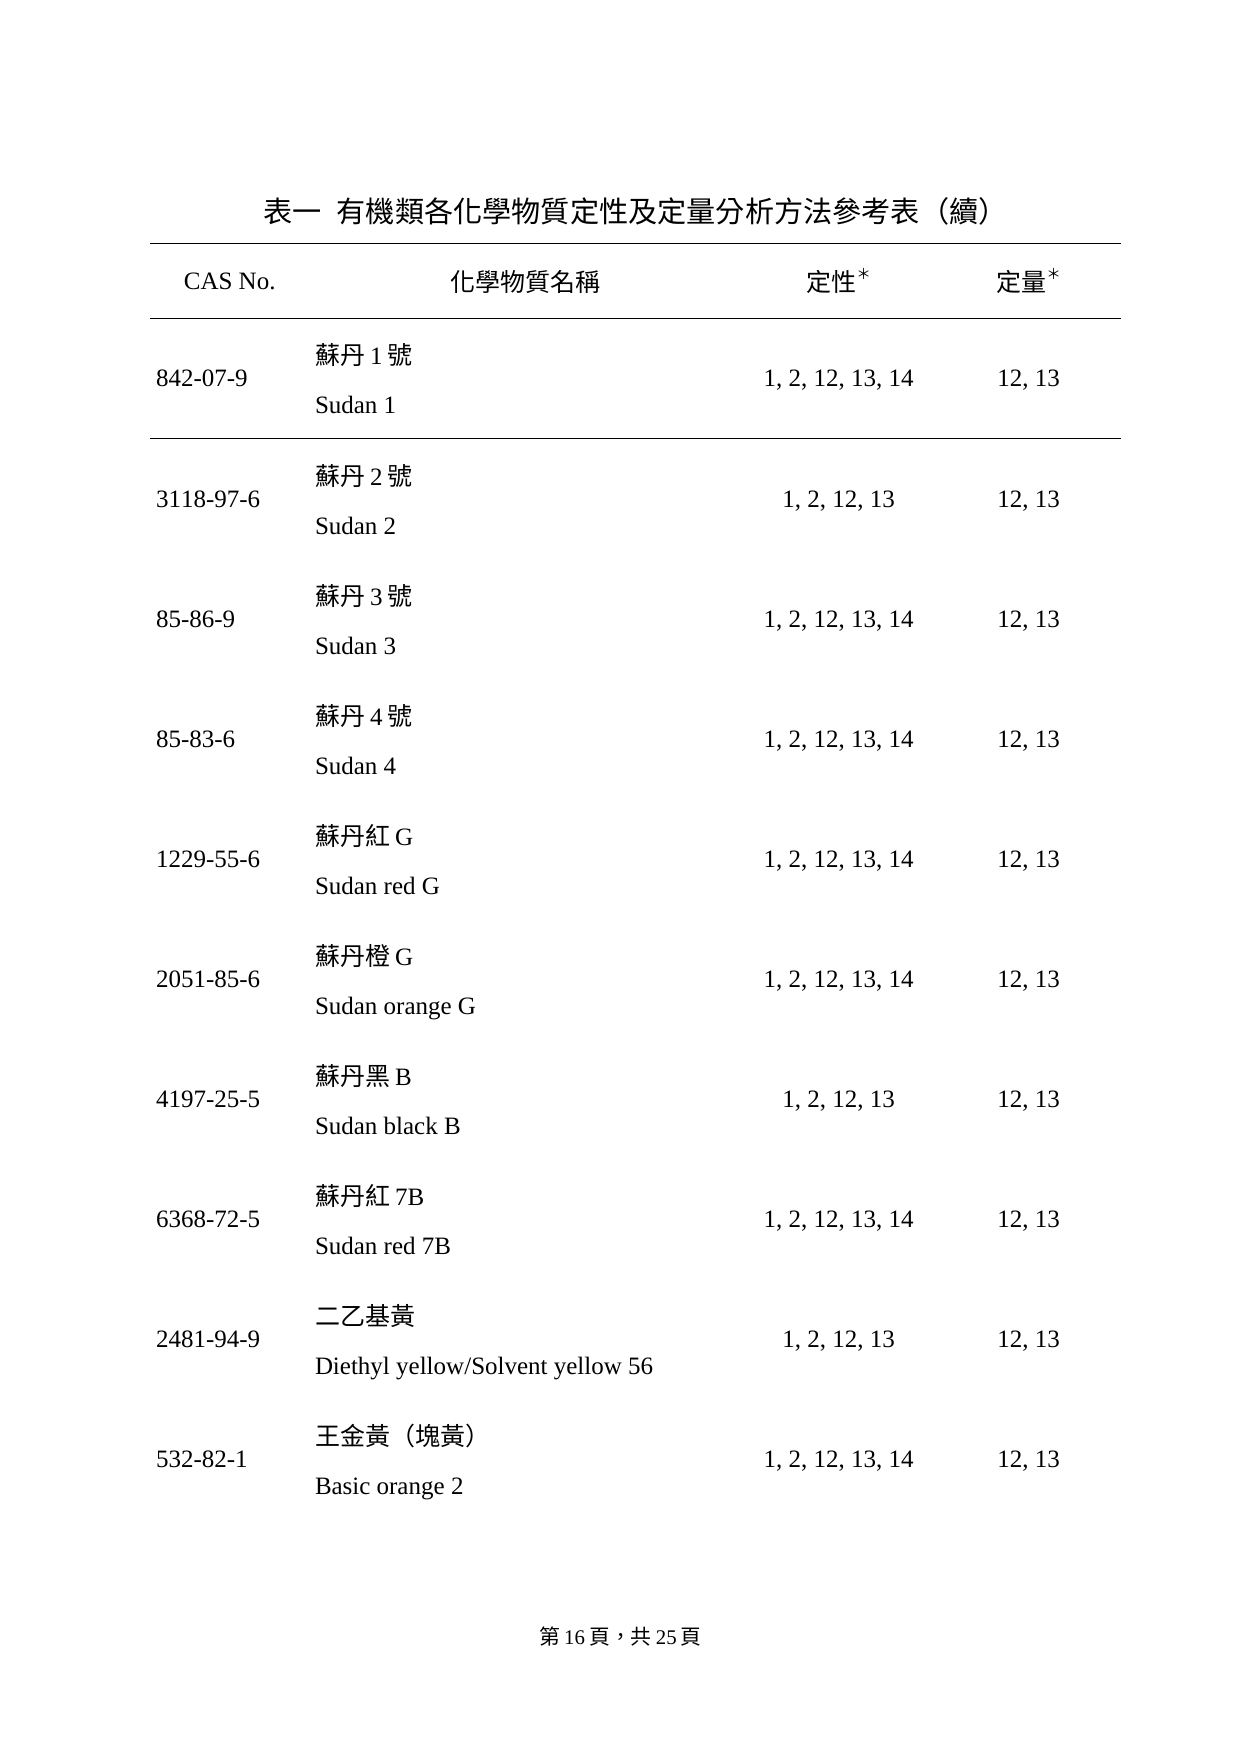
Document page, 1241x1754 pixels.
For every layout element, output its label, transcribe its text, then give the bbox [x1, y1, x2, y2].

table_cell 12, 13 [936, 319, 1121, 437]
table_cell 12, 13 [936, 919, 1121, 1038]
table_cell 蘇丹3號 Sudan 3 [309, 559, 741, 678]
table_cell 12, 13 [936, 1279, 1121, 1398]
table_cell 蘇丹紅7B Sudan red 7B [309, 1159, 741, 1278]
table_cell 蘇丹1號 Sudan 1 [309, 319, 741, 437]
table_cell 王金黃（塊黃） Basic orange 2 [309, 1399, 741, 1518]
table_cell 12, 13 [936, 1039, 1121, 1158]
table_cell 4197-25-5 [150, 1039, 309, 1158]
table_cell 1, 2, 12, 13 [741, 1039, 936, 1158]
table_cell 1, 2, 12, 13 [741, 1279, 936, 1398]
table_cell 532-82-1 [150, 1399, 309, 1518]
table_cell 85-83-6 [150, 679, 309, 798]
table_cell 蘇丹紅G Sudan red G [309, 799, 741, 918]
table_cell 1, 2, 12, 13, 14 [741, 319, 936, 437]
table_cell 6368-72-5 [150, 1159, 309, 1278]
table_cell 定性＊ [741, 244, 936, 317]
table_header 表一 有機類各化學物質定性及定量分析方法參考表（續） [150, 177, 1121, 243]
table_cell 1, 2, 12, 13, 14 [741, 559, 936, 678]
table_cell 蘇丹橙G Sudan orange G [309, 919, 741, 1038]
table_cell 1, 2, 12, 13, 14 [741, 1399, 936, 1518]
table_cell 2481-94-9 [150, 1279, 309, 1398]
table_cell 1229-55-6 [150, 799, 309, 918]
table_cell 12, 13 [936, 1159, 1121, 1278]
table_cell 1, 2, 12, 13, 14 [741, 919, 936, 1038]
table_cell CAS No. [150, 244, 309, 317]
table_cell 2051-85-6 [150, 919, 309, 1038]
table_cell 蘇丹2號 Sudan 2 [309, 439, 741, 558]
table_cell 蘇丹黑B Sudan black B [309, 1039, 741, 1158]
table_cell 二乙基黃 Diethyl yellow/Solvent yellow 56 [309, 1279, 741, 1398]
table_cell 化學物質名稱 [309, 244, 741, 317]
table_cell 12, 13 [936, 679, 1121, 798]
table_cell 85-86-9 [150, 559, 309, 678]
table_cell 12, 13 [936, 1399, 1121, 1518]
table_cell 定量＊ [936, 244, 1121, 317]
table_cell 1, 2, 12, 13, 14 [741, 799, 936, 918]
table_cell 1, 2, 12, 13 [741, 439, 936, 558]
table_cell 842-07-9 [150, 319, 309, 437]
table_cell 12, 13 [936, 439, 1121, 558]
table_cell 12, 13 [936, 559, 1121, 678]
table_cell 3118-97-6 [150, 439, 309, 558]
table_cell 蘇丹4號 Sudan 4 [309, 679, 741, 798]
table_cell 1, 2, 12, 13, 14 [741, 1159, 936, 1278]
table_cell 12, 13 [936, 799, 1121, 918]
table_cell 1, 2, 12, 13, 14 [741, 679, 936, 798]
